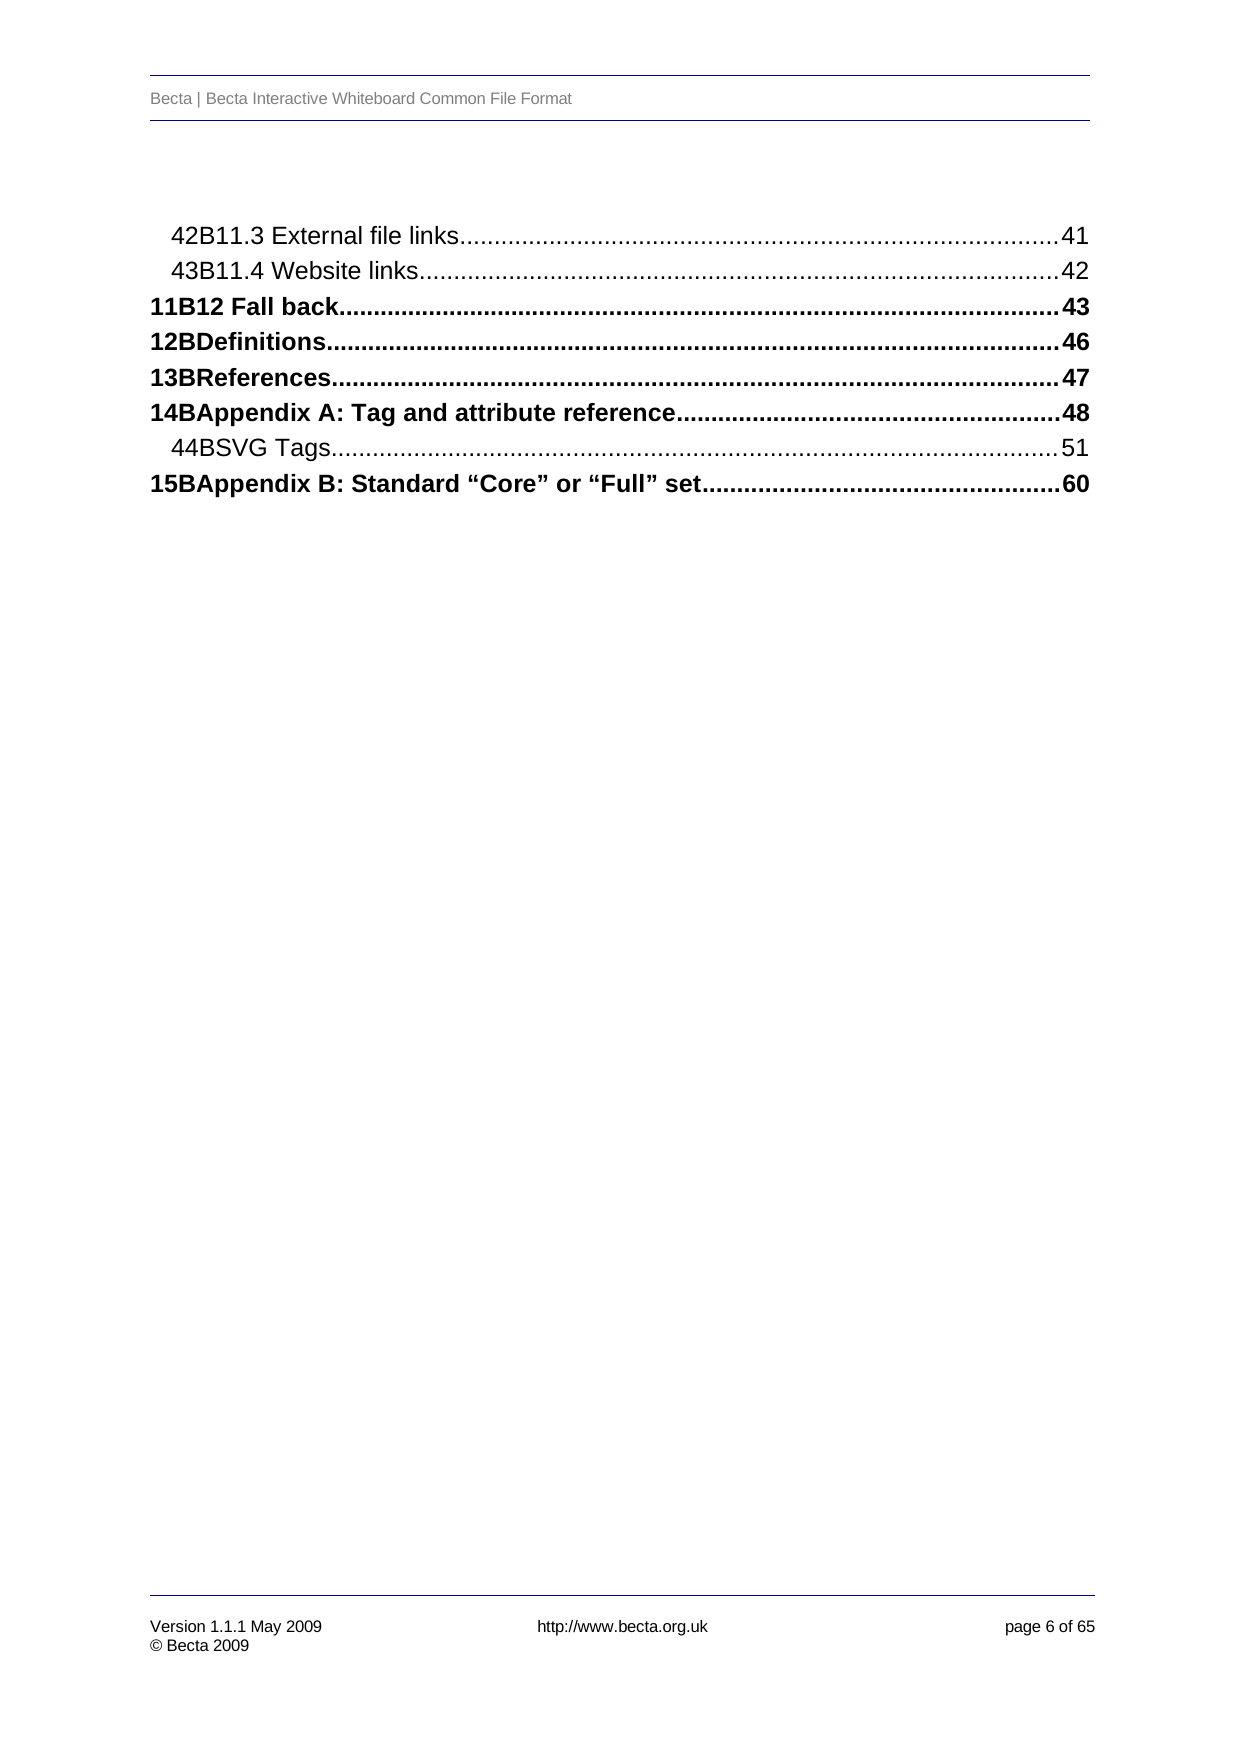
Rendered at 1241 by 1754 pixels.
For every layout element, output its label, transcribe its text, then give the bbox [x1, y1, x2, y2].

text 11B12 Fall back 43 [150, 290, 1090, 321]
text 12BDefinitions 46 [150, 326, 1090, 357]
text 14BAppendix A: Tag and attribute reference 48 [150, 396, 1090, 428]
text 44BSVG Tags 51 [171, 432, 1090, 463]
text 43B11.4 Website links 42 [171, 255, 1090, 286]
text 42B11.3 External file links 41 [171, 219, 1090, 251]
text 15BAppendix B: Standard “Core” or “Full” set 60 [150, 467, 1090, 498]
text 13BReferences 47 [150, 361, 1090, 392]
